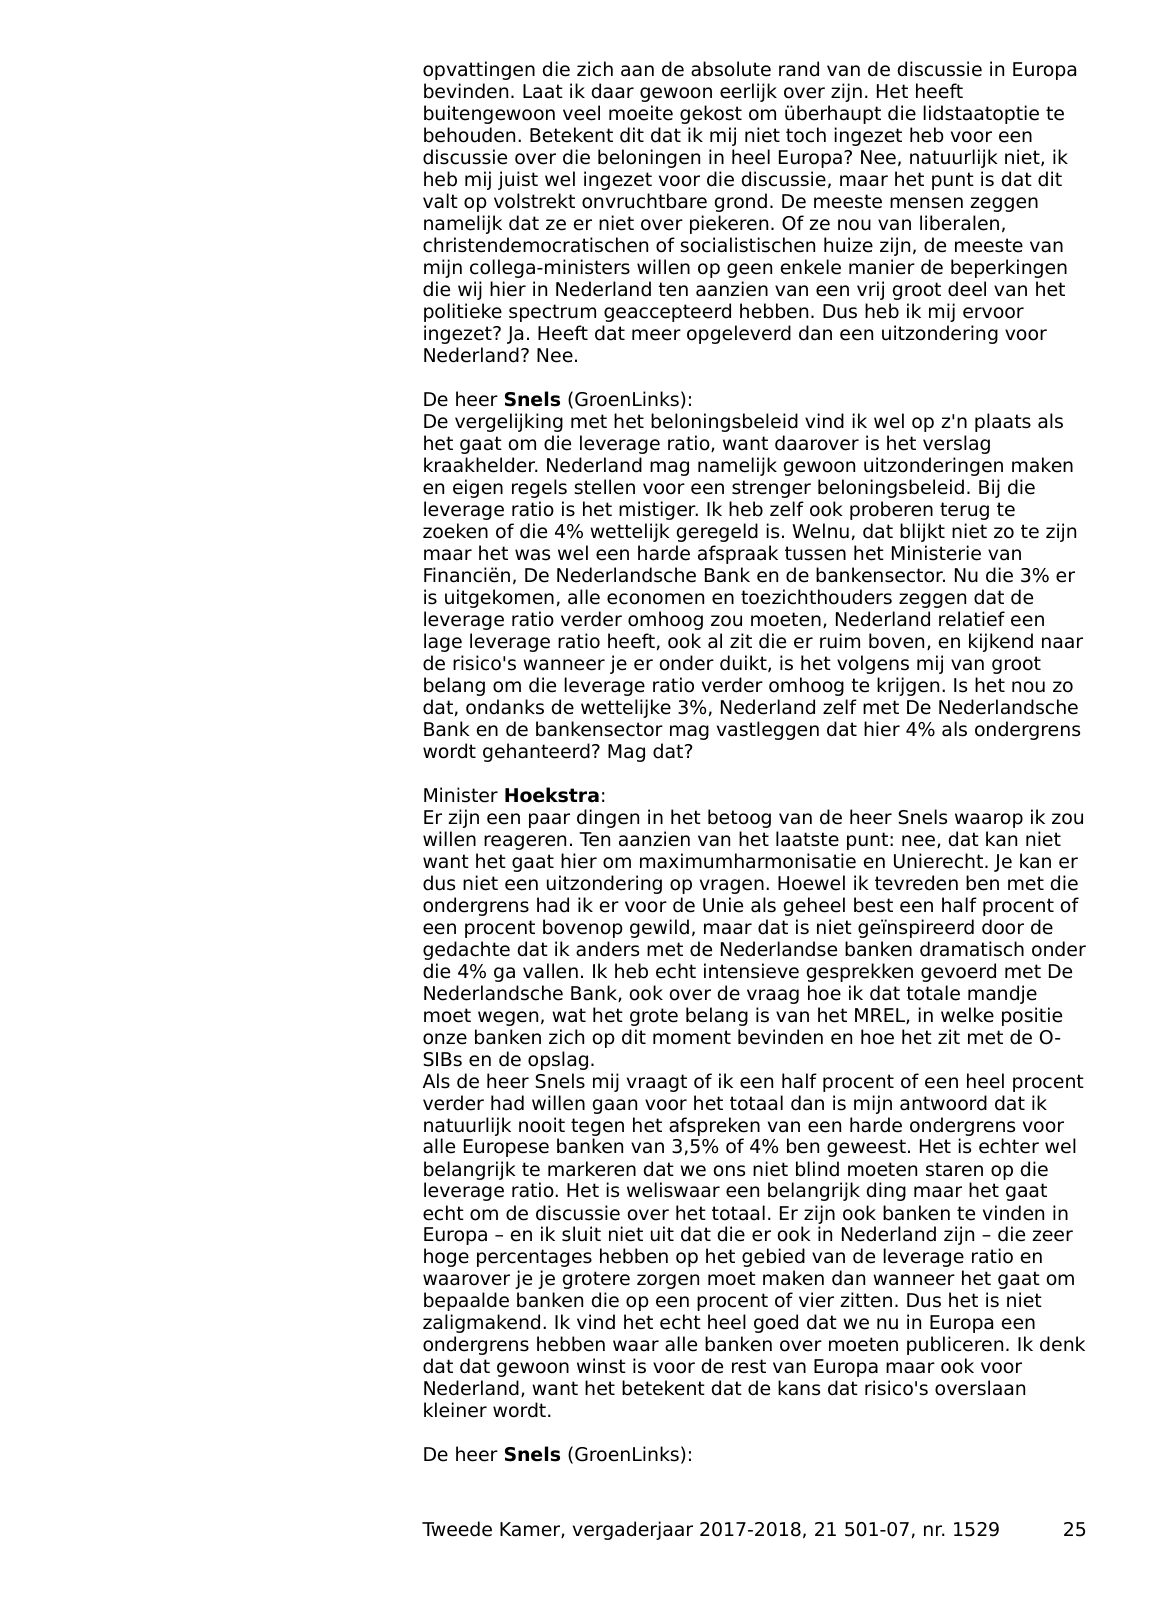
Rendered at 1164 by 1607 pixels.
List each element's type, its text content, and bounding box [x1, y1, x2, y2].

text Als de heer Snels mij vraagt of ik een half procent of een heel procent verder had willen gaan voor het totaal dan is mijn antwoord dat ik natuurlijk nooit tegen het afspreken van een harde ondergrens voor alle Europese banken van 3,5% of 4% ben geweest. Het is echter wel belangrijk te markeren dat we ons niet blind moeten staren op die leverage ratio. Het is weliswaar een belangrijk ding maar het gaat echt om de discussie over het totaal. Er zijn ook banken te vinden in Europa – en ik sluit niet uit dat die er ook in Nederland zijn – die zeer hoge percentages hebben op het gebied van de leverage ratio en waarover je je grotere zorgen moet maken dan wanneer het gaat om bepaalde banken die op een procent of vier zitten. Dus het is niet zaligmakend. Ik vind het echt heel goed dat we nu in Europa een ondergrens hebben waar alle banken over moeten publiceren. Ik denk dat dat gewoon winst is voor de rest van Europa maar ook voor Nederland, want het betekent dat de kans dat risico's overslaan kleiner wordt. [422, 1071, 1087, 1422]
text De heer Snels (GroenLinks): [422, 1444, 1087, 1466]
text opvattingen die zich aan de absolute rand van de discussie in Europa bevinden. Laat ik daar gewoon eerlijk over zijn. Het heeft buitengewoon veel moeite gekost om überhaupt die lidstaatoptie te behouden. Betekent dit dat ik mij niet toch ingezet heb voor een discussie over die beloningen in heel Europa? Nee, natuurlijk niet, ik heb mij juist wel ingezet voor die discussie, maar het punt is dat dit valt op volstrekt onvruchtbare grond. De meeste mensen zeggen namelijk dat ze er niet over piekeren. Of ze nou van liberalen, christendemocratischen of socialistischen huize zijn, de meeste van mijn collega-ministers willen op geen enkele manier de beperkingen die wij hier in Nederland ten aanzien van een vrij groot deel van het politieke spectrum geaccepteerd hebben. Dus heb ik mij ervoor ingezet? Ja. Heeft dat meer opgeleverd dan een uitzondering voor Nederland? Nee. [422, 59, 1087, 367]
text Er zijn een paar dingen in het betoog van de heer Snels waarop ik zou willen reageren. Ten aanzien van het laatste punt: nee, dat kan niet want het gaat hier om maximumharmonisatie en Unierecht. Je kan er dus niet een uitzondering op vragen. Hoewel ik tevreden ben met die ondergrens had ik er voor de Unie als geheel best een half procent of een procent bovenop gewild, maar dat is niet geïnspireerd door de gedachte dat ik anders met de Nederlandse banken dramatisch onder die 4% ga vallen. Ik heb echt intensieve gesprekken gevoerd met De Nederlandsche Bank, ook over de vraag hoe ik dat totale mandje moet wegen, wat het grote belang is van het MREL, in welke positie onze banken zich op dit moment bevinden en hoe het zit met de O-SIBs en de opslag. [422, 807, 1087, 1071]
text De vergelijking met het beloningsbeleid vind ik wel op z'n plaats als het gaat om die leverage ratio, want daarover is het verslag kraakhelder. Nederland mag namelijk gewoon uitzonderingen maken en eigen regels stellen voor een strenger beloningsbeleid. Bij die leverage ratio is het mistiger. Ik heb zelf ook proberen terug te zoeken of die 4% wettelijk geregeld is. Welnu, dat blijkt niet zo te zijn maar het was wel een harde afspraak tussen het Ministerie van Financiën, De Nederlandsche Bank en de bankensector. Nu die 3% er is uitgekomen, alle economen en toezichthouders zeggen dat de leverage ratio verder omhoog zou moeten, Nederland relatief een lage leverage ratio heeft, ook al zit die er ruim boven, en kijkend naar de risico's wanneer je er onder duikt, is het volgens mij van groot belang om die leverage ratio verder omhoog te krijgen. Is het nou zo dat, ondanks de wettelijke 3%, Nederland zelf met De Nederlandsche Bank en de bankensector mag vastleggen dat hier 4% als ondergrens wordt gehanteerd? Mag dat? [422, 411, 1087, 763]
text De heer Snels (GroenLinks): [422, 389, 1087, 411]
text Minister Hoekstra: [422, 785, 1087, 807]
